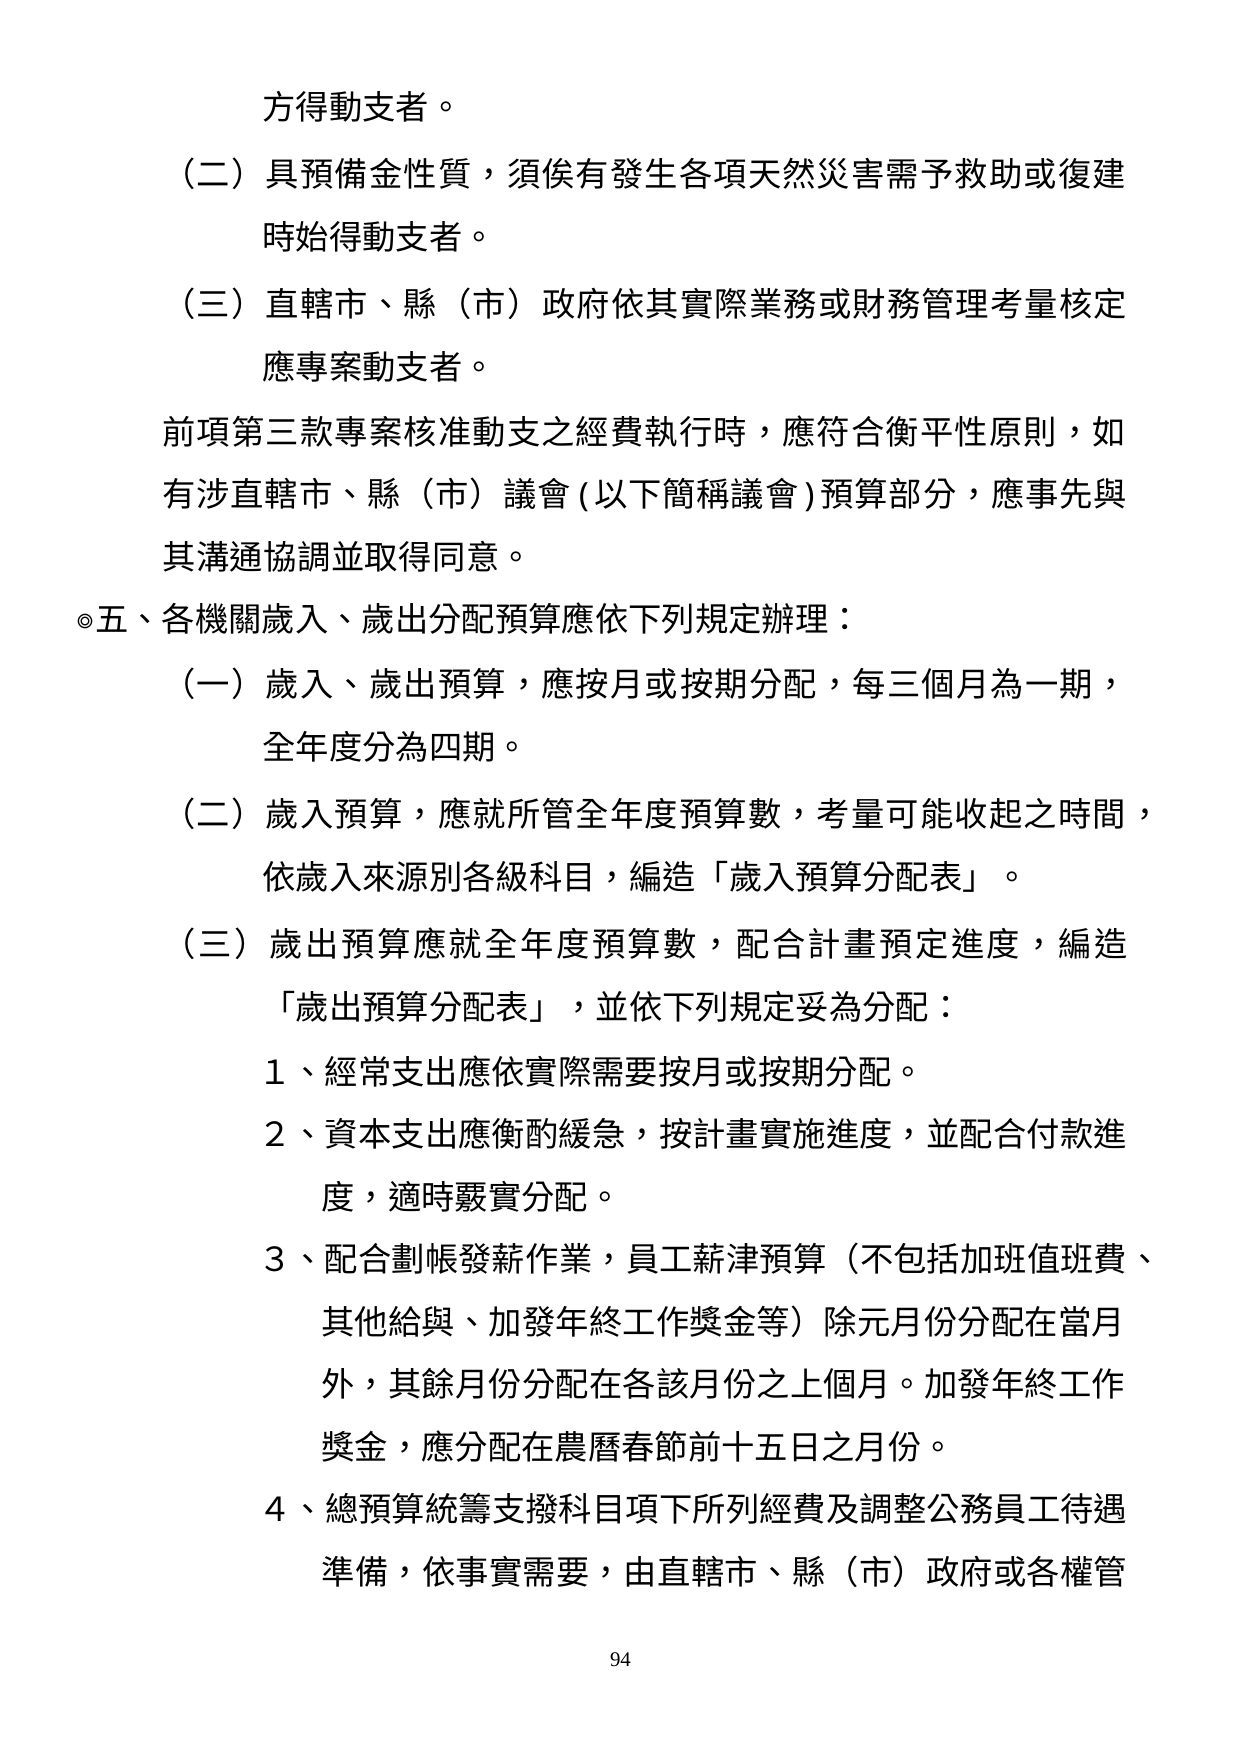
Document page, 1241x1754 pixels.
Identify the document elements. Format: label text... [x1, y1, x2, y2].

text ２、資本支出應衡酌緩急，按計畫實施進度，並配合付款進度，適時覈實分配。 [258, 1091, 1128, 1216]
text ４、總預算統籌支撥科目項下所列經費及調整公務員工待遇準備，依事實需要，由直轄市、縣（市）政府或各權管 [258, 1466, 1128, 1591]
text （三）歲出預算應就全年度預算數，配合計畫預定進度，編造「歲出預算分配表」，並依下列規定妥為分配： [162, 901, 1128, 1026]
text ３、配合劃帳發薪作業，員工薪津預算（不包括加班值班費、其他給與、加發年終工作獎金等）除元月份分配在當月外，其餘月份分配在各該月份之上個月。加發年終工作獎金，應分配在農曆春節前十五日之月份。 [258, 1216, 1128, 1466]
text （二）具預備金性質，須俟有發生各項天然災害需予救助或復建時始得動支者。 [162, 131, 1128, 256]
text 前項第三款專案核准動支之經費執行時，應符合衡平性原則，如有涉直轄市、縣（市）議會(以下簡稱議會)預算部分，應事先與其溝通協調並取得同意。 [162, 388, 1128, 576]
text （一）歲入、歲出預算，應按月或按期分配，每三個月為一期，全年度分為四期。 [162, 641, 1128, 766]
text （二）歲入預算，應就所管全年度預算數，考量可能收起之時間，依歲入來源別各級科目，編造「歲入預算分配表」。 [162, 771, 1128, 896]
text （三）直轄市、縣（市）政府依其實際業務或財務管理考量核定應專案動支者。 [162, 261, 1128, 386]
text １、經常支出應依實際需要按月或按期分配。 [258, 1028, 1128, 1091]
text 方得動支者。 [162, 63, 1128, 126]
text ◎五、各機關歲入、歲出分配預算應依下列規定辦理： [75, 576, 1128, 638]
